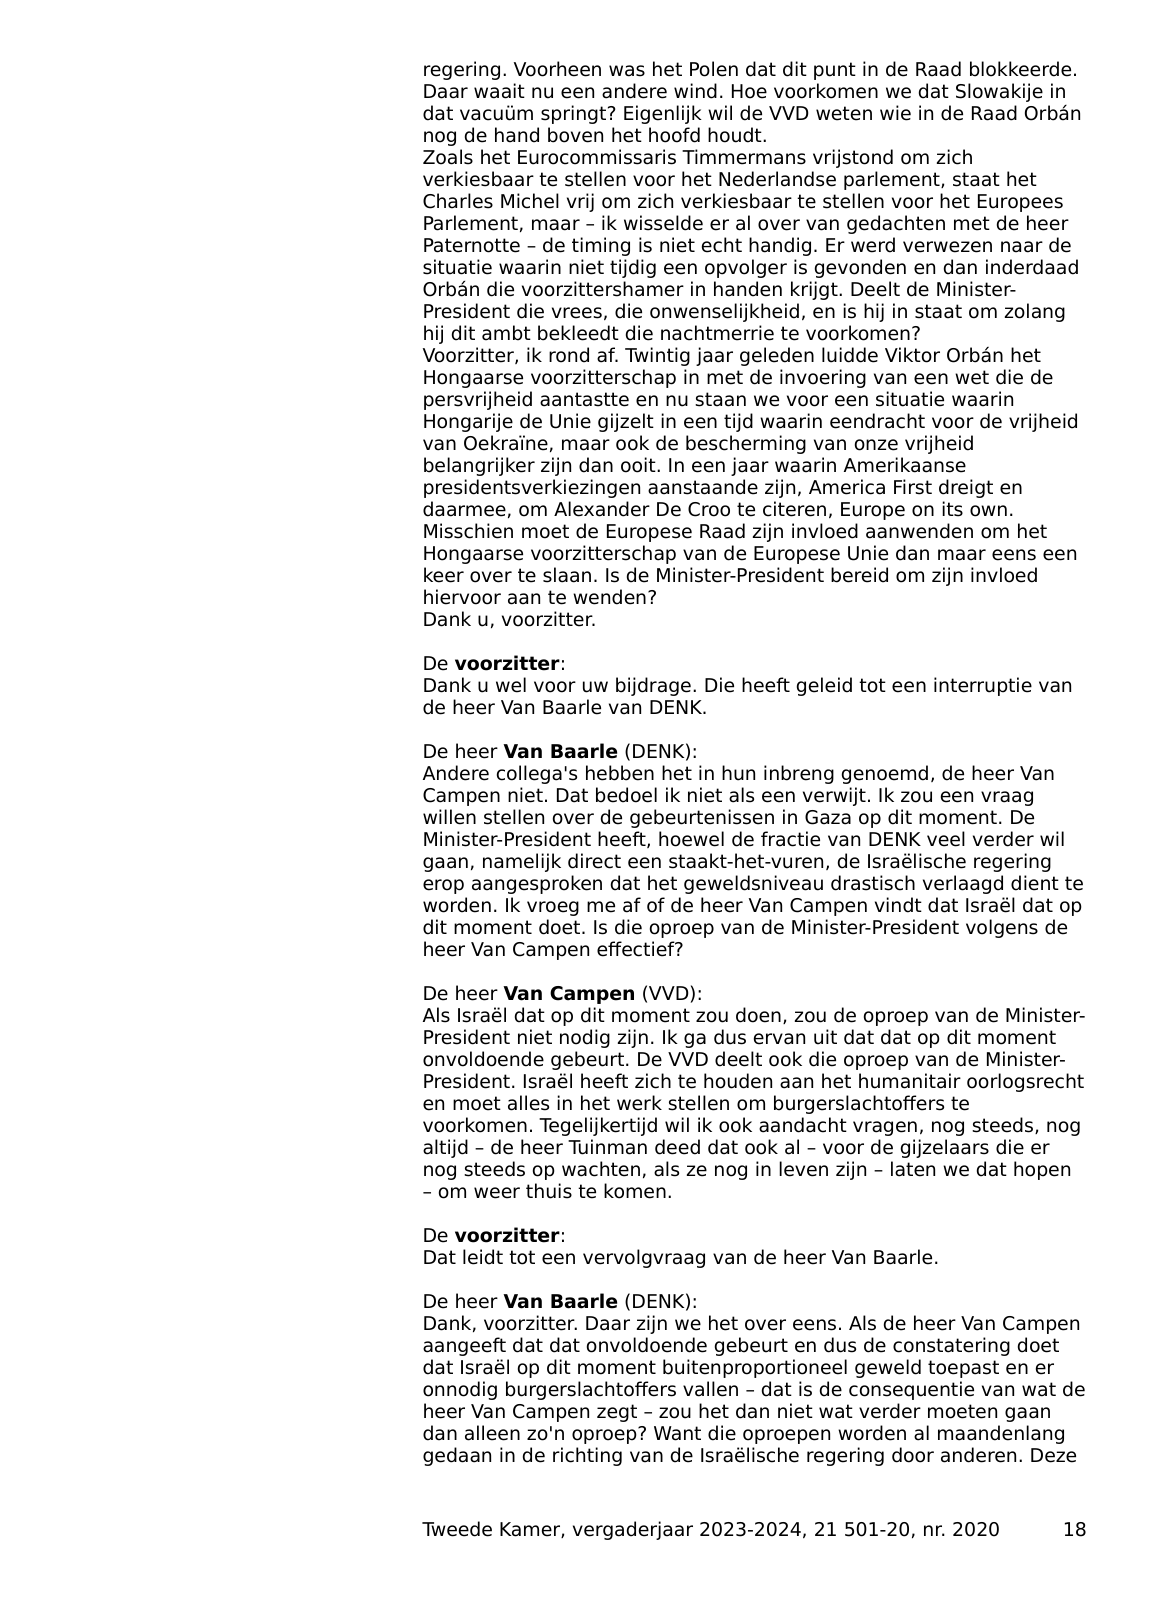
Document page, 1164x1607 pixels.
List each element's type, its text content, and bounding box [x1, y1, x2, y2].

text Zoals het Eurocommissaris Timmermans vrijstond om zich verkiesbaar te stellen voor het Nederlandse parlement, staat het Charles Michel vrij om zich verkiesbaar te stellen voor het Europees Parlement, maar – ik wisselde er al over van gedachten met de heer Paternotte – de timing is niet echt handig. Er werd verwezen naar de situatie waarin niet tijdig een opvolger is gevonden en dan inderdaad Orbán die voorzittershamer in handen krijgt. Deelt de Minister-President die vrees, die onwenselijkheid, en is hij in staat om zolang hij dit ambt bekleedt die nachtmerrie te voorkomen? [422, 147, 1087, 345]
text De heer Van Baarle (DENK): [422, 1291, 1087, 1313]
text Als Israël dat op dit moment zou doen, zou de oproep van de Minister-President niet nodig zijn. Ik ga dus ervan uit dat dat op dit moment onvoldoende gebeurt. De VVD deelt ook die oproep van de Minister-President. Israël heeft zich te houden aan het humanitair oorlogsrecht en moet alles in het werk stellen om burgerslachtoffers te voorkomen. Tegelijkertijd wil ik ook aandacht vragen, nog steeds, nog altijd – de heer Tuinman deed dat ook al – voor de gijzelaars die er nog steeds op wachten, als ze nog in leven zijn – laten we dat hopen – om weer thuis te komen. [422, 1005, 1087, 1203]
text Andere collega's hebben het in hun inbreng genoemd, de heer Van Campen niet. Dat bedoel ik niet als een verwijt. Ik zou een vraag willen stellen over de gebeurtenissen in Gaza op dit moment. De Minister-President heeft, hoewel de fractie van DENK veel verder wil gaan, namelijk direct een staakt-het-vuren, de Israëlische regering erop aangesproken dat het geweldsniveau drastisch verlaagd dient te worden. Ik vroeg me af of de heer Van Campen vindt dat Israël dat op dit moment doet. Is die oproep van de Minister-President volgens de heer Van Campen effectief? [422, 763, 1087, 961]
text Dank u wel voor uw bijdrage. Die heeft geleid tot een interruptie van de heer Van Baarle van DENK. [422, 675, 1087, 719]
text regering. Voorheen was het Polen dat dit punt in de Raad blokkeerde. Daar waait nu een andere wind. Hoe voorkomen we dat Slowakije in dat vacuüm springt? Eigenlijk wil de VVD weten wie in de Raad Orbán nog de hand boven het hoofd houdt. [422, 59, 1087, 147]
text De heer Van Campen (VVD): [422, 983, 1087, 1005]
text De voorzitter: [422, 653, 1087, 675]
text Dank u, voorzitter. [422, 608, 1087, 631]
text Dat leidt tot een vervolgvraag van de heer Van Baarle. [422, 1247, 1087, 1269]
text Dank, voorzitter. Daar zijn we het over eens. Als de heer Van Campen aangeeft dat dat onvoldoende gebeurt en dus de constatering doet dat Israël op dit moment buitenproportioneel geweld toepast en er onnodig burgerslachtoffers vallen – dat is de consequentie van wat de heer Van Campen zegt – zou het dan niet wat verder moeten gaan dan alleen zo'n oproep? Want die oproepen worden al maandenlang gedaan in de richting van de Israëlische regering door anderen. Deze [422, 1313, 1087, 1467]
text De voorzitter: [422, 1225, 1087, 1247]
text Voorzitter, ik rond af. Twintig jaar geleden luidde Viktor Orbán het Hongaarse voorzitterschap in met de invoering van een wet die de persvrijheid aantastte en nu staan we voor een situatie waarin Hongarije de Unie gijzelt in een tijd waarin eendracht voor de vrijheid van Oekraïne, maar ook de bescherming van onze vrijheid belangrijker zijn dan ooit. In een jaar waarin Amerikaanse presidentsverkiezingen aanstaande zijn, America First dreigt en daarmee, om Alexander De Croo te citeren, Europe on its own. Misschien moet de Europese Raad zijn invloed aanwenden om het Hongaarse voorzitterschap van de Europese Unie dan maar eens een keer over te slaan. Is de Minister-President bereid om zijn invloed hiervoor aan te wenden? [422, 345, 1087, 608]
text De heer Van Baarle (DENK): [422, 741, 1087, 763]
